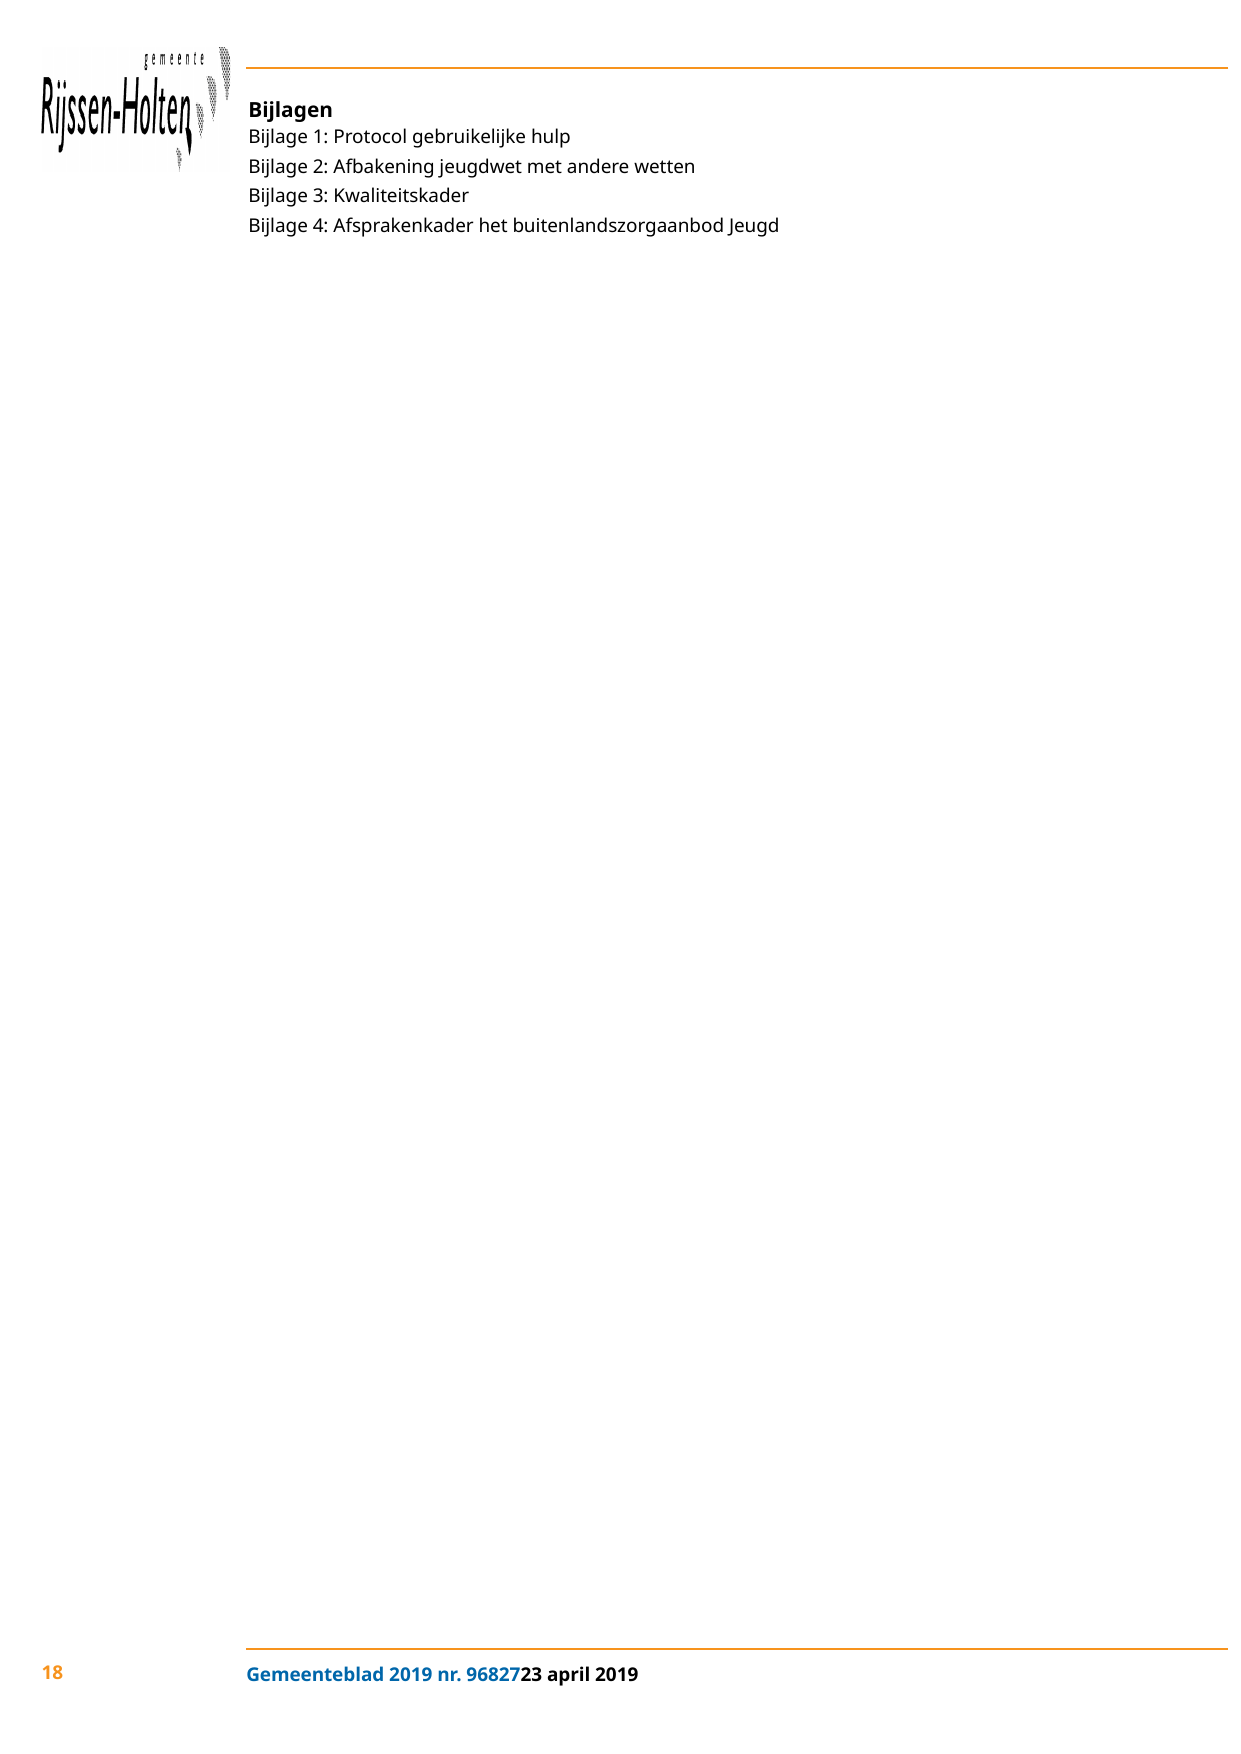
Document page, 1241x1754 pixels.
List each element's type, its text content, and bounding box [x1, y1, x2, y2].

text Bijlage 2: Afbakening jeugdwet met andere wetten [248, 153, 1152, 179]
picture [41, 47, 231, 172]
text Bijlagen [248, 95, 1152, 123]
text Bijlage 3: Kwaliteitskader [248, 182, 1152, 208]
text Bijlage 1: Protocol gebruikelijke hulp [248, 123, 1152, 149]
text Bijlage 4: Afsprakenkader het buitenlandszorgaanbod Jeugd [248, 212, 1152, 238]
